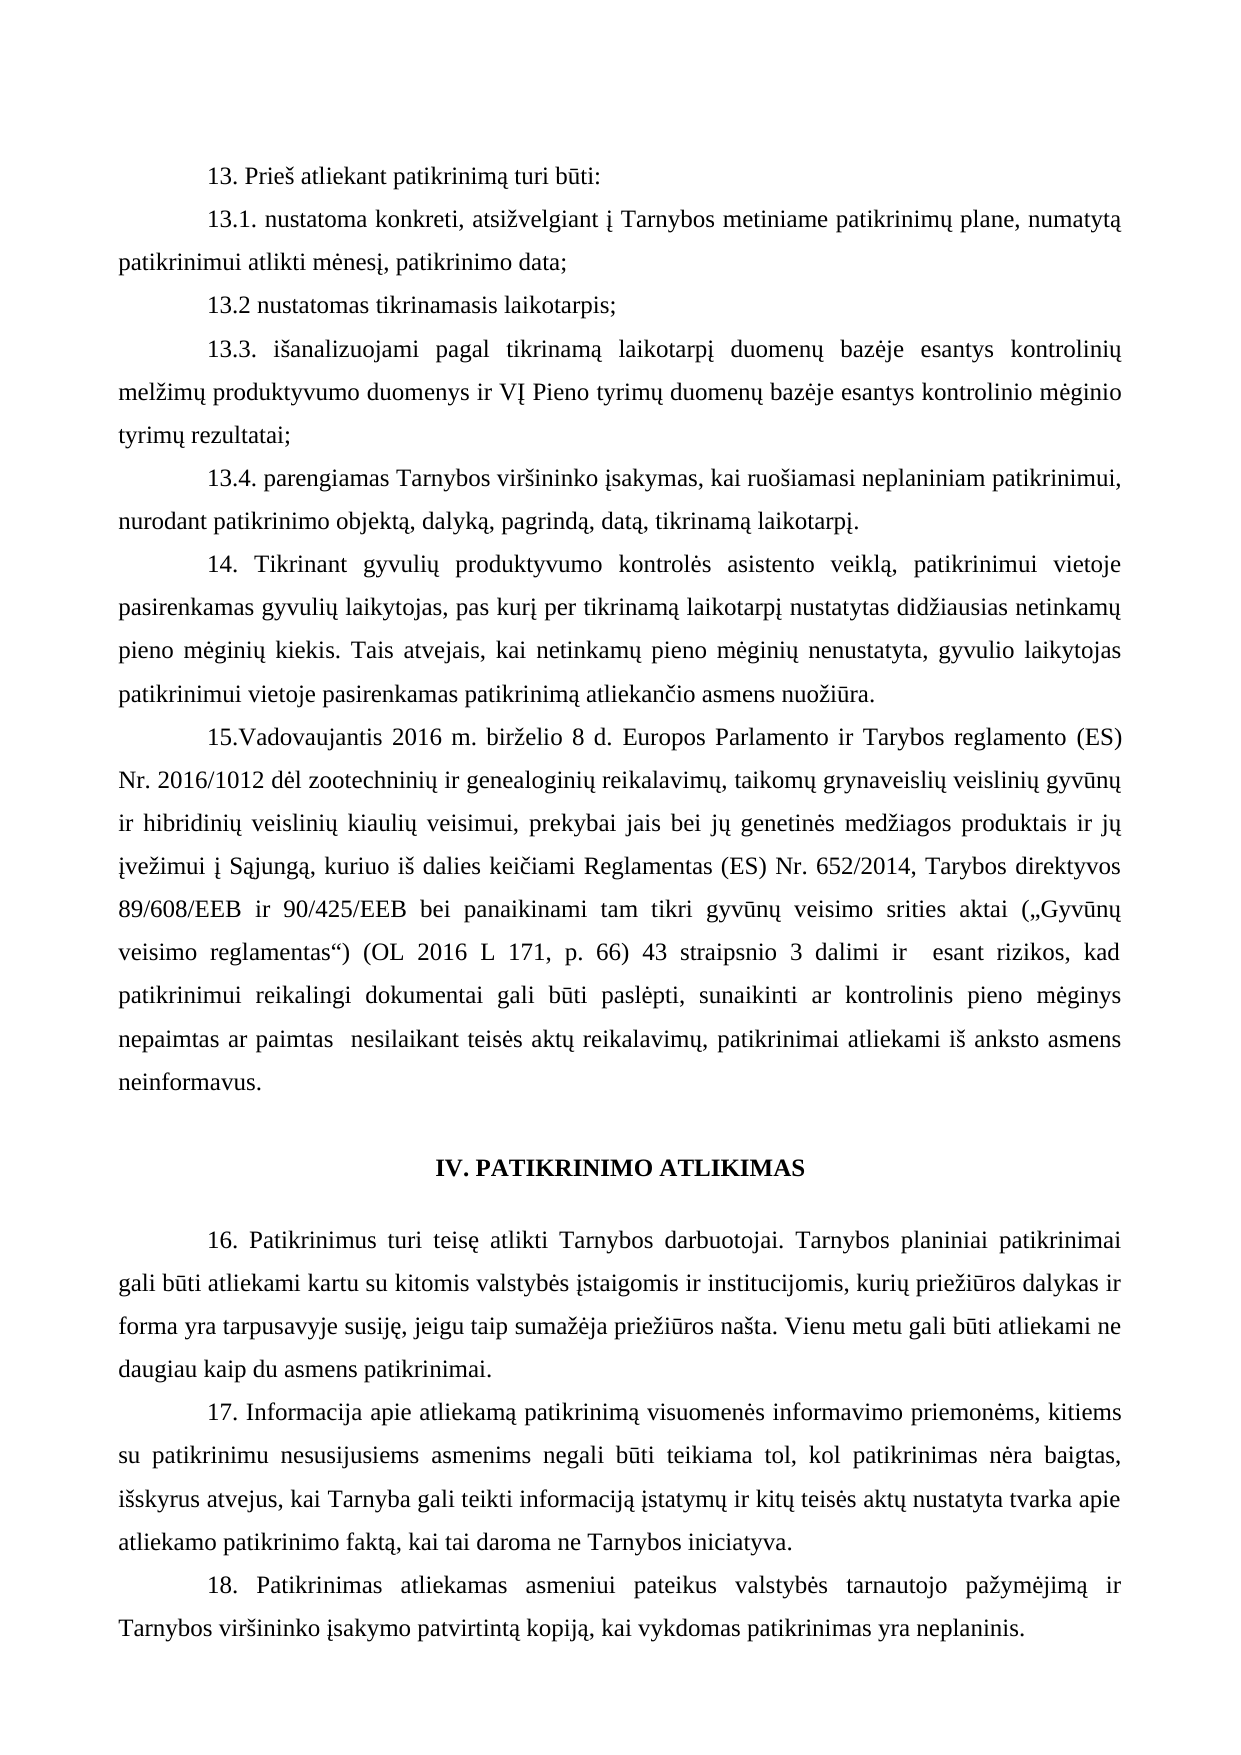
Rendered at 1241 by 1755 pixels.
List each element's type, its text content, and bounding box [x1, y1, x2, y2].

text 13. Prieš atliekant patikrinimą turi būti: [118, 161, 1122, 190]
text 14. Tikrinant gyvulių produktyvumo kontrolės asistento veiklą, patikrinimui vietoje pasirenkamas gyvulių laikytojas, pas kurį per tikrinamą laikotarpį nustatytas didžiausias netinkamų pieno mėginių kiekis. Tais atvejais, kai netinkamų pieno mėginių nenustatyta, gyvulio laikytojas patikrinimui vietoje pasirenkamas patikrinimą atliekančio asmens nuožiūra. [118, 549, 1122, 707]
text 18. Patikrinimas atliekamas asmeniui pateikus valstybės tarnautojo pažymėjimą ir Tarnybos viršininko įsakymo patvirtintą kopiją, kai vykdomas patikrinimas yra neplaninis. [118, 1570, 1122, 1642]
text 15.Vadovaujantis 2016 m. birželio 8 d. Europos Parlamento ir Tarybos reglamento (ES) Nr. 2016/1012 dėl zootechninių ir genealoginių reikalavimų, taikomų grynaveislių veislinių gyvūnų ir hibridinių veislinių kiaulių veisimui, prekybai jais bei jų genetinės medžiagos produktais ir jų įvežimui į Sąjungą, kuriuo iš dalies keičiami Reglamentas (ES) Nr. 652/2014, Tarybos direktyvos 89/608/EEB ir 90/425/EEB bei panaikinami tam tikri gyvūnų veisimo srities aktai („Gyvūnų veisimo reglamentas“) (OL 2016 L 171, p. 66) 43 straipsnio 3 dalimi ir esant rizikos, kad patikrinimui reikalingi dokumentai gali būti paslėpti, sunaikinti ar kontrolinis pieno mėginys nepaimtas ar paimtas nesilaikant teisės aktų reikalavimų, patikrinimai atliekami iš anksto asmens neinformavus. [118, 722, 1122, 1096]
text 17. Informacija apie atliekamą patikrinimą visuomenės informavimo priemonėms, kitiems su patikrinimu nesusijusiems asmenims negali būti teikiama tol, kol patikrinimas nėra baigtas, išskyrus atvejus, kai Tarnyba gali teikti informaciją įstatymų ir kitų teisės aktų nustatyta tvarka apie atliekamo patikrinimo faktą, kai tai daroma ne Tarnybos iniciatyva. [118, 1397, 1122, 1556]
text 13.1. nustatoma konkreti, atsižvelgiant į Tarnybos metiniame patikrinimų plane, numatytą patikrinimui atlikti mėnesį, patikrinimo data; [118, 204, 1122, 276]
text 16. Patikrinimus turi teisę atlikti Tarnybos darbuotojai. Tarnybos planiniai patikrinimai gali būti atliekami kartu su kitomis valstybės įstaigomis ir institucijomis, kurių priežiūros dalykas ir forma yra tarpusavyje susiję, jeigu taip sumažėja priežiūros našta. Vienu metu gali būti atliekami ne daugiau kaip du asmens patikrinimai. [118, 1225, 1122, 1383]
text IV. PATIKRINIMO ATLIKIMAS [118, 1153, 1122, 1182]
text 13.2 nustatomas tikrinamasis laikotarpis; [118, 291, 1122, 319]
text 13.4. parengiamas Tarnybos viršininko įsakymas, kai ruošiamasi neplaniniam patikrinimui, nurodant patikrinimo objektą, dalyką, pagrindą, datą, tikrinamą laikotarpį. [118, 463, 1122, 535]
text 13.3. išanalizuojami pagal tikrinamą laikotarpį duomenų bazėje esantys kontrolinių melžimų produktyvumo duomenys ir VĮ Pieno tyrimų duomenų bazėje esantys kontrolinio mėginio tyrimų rezultatai; [118, 334, 1122, 449]
